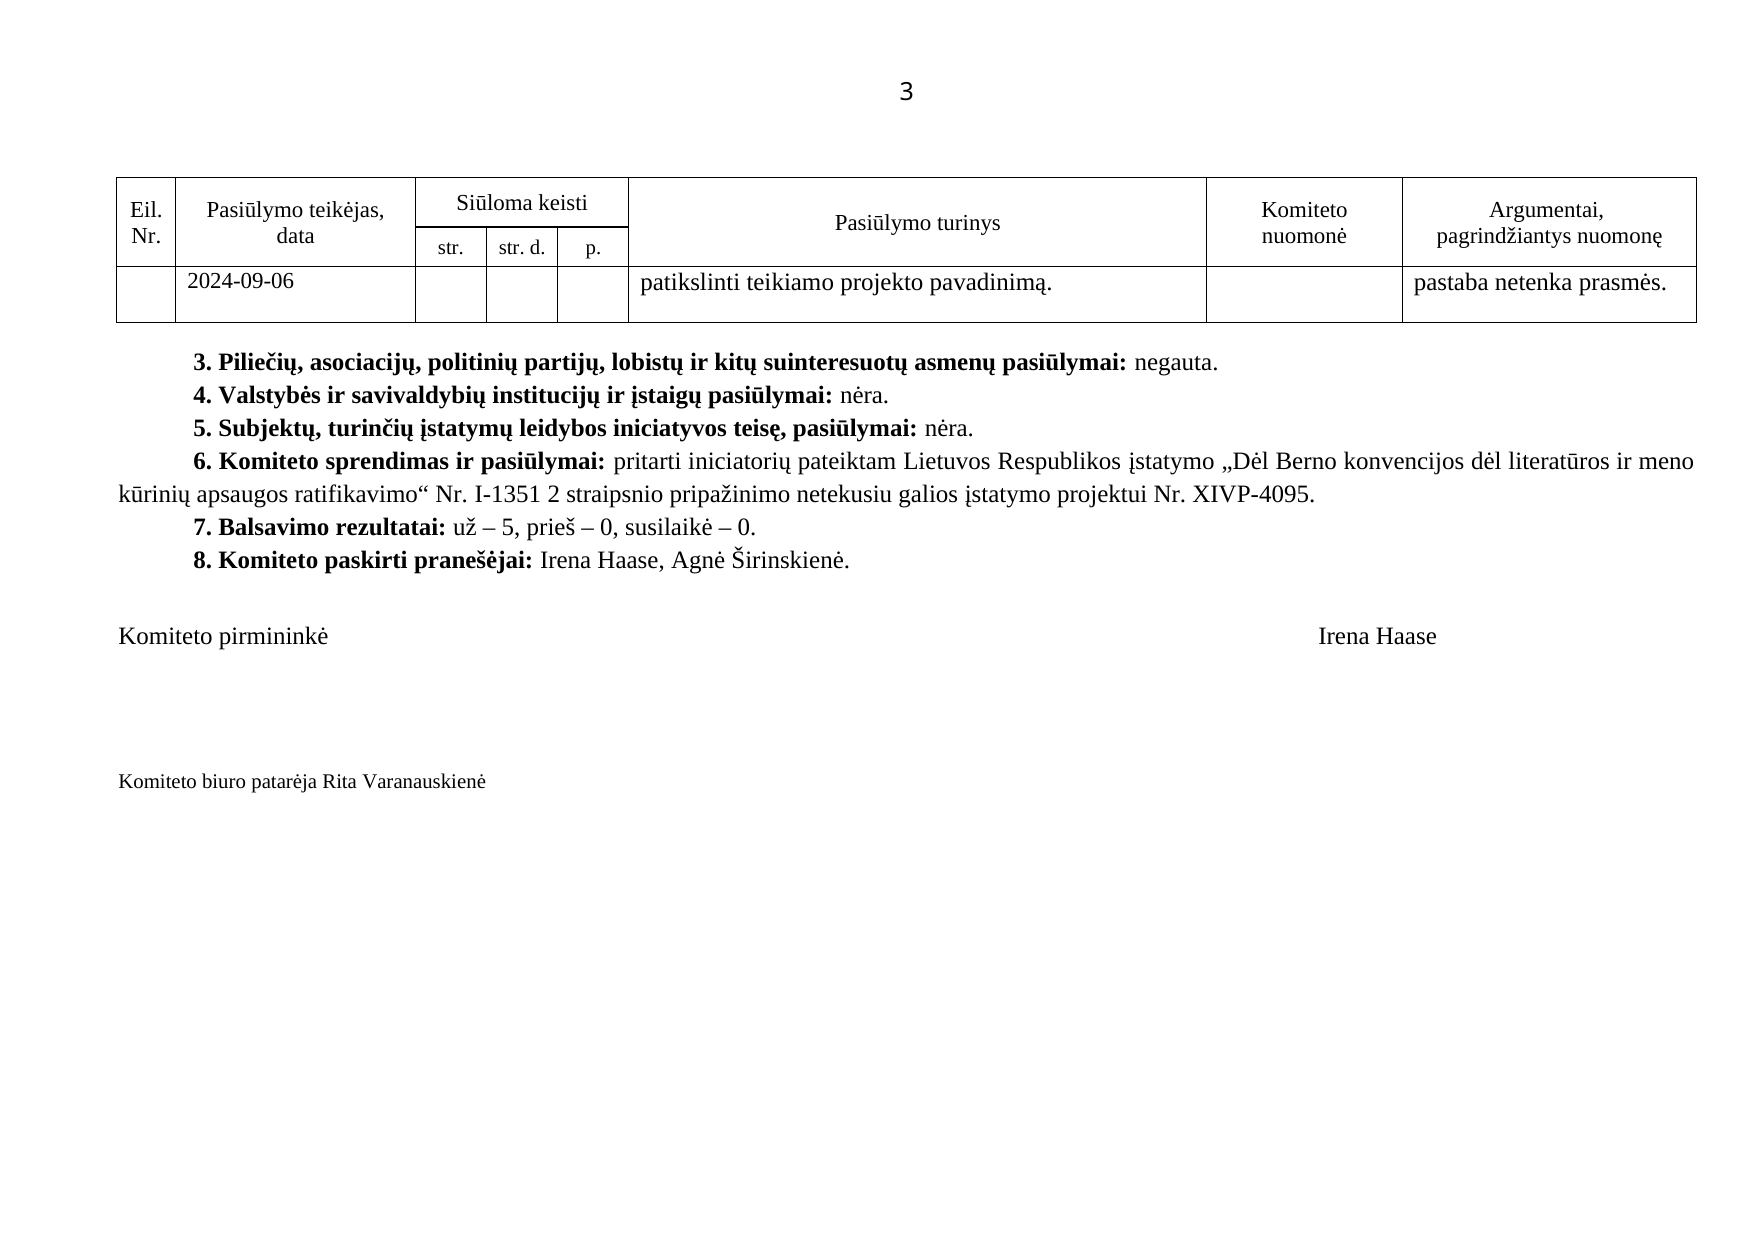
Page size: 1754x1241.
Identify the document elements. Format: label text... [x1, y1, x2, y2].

table_header Eil. Nr. [117, 178, 175, 266]
text Komiteto biuro patarėja Rita Varanauskienė [118, 765, 1695, 794]
table_cell [487, 267, 557, 322]
table_cell patikslinti teikiamo projekto pavadinimą. [629, 267, 1206, 322]
subtitle 4. Valstybės ir savivaldybių institucijų ir įstaigų pasiūlymai: nėra. [118, 380, 1695, 409]
table_header Pasiūlymo teikėjas, data [176, 178, 415, 266]
table_cell 2024-09-06 [176, 267, 415, 322]
subtitle 5. Subjektų, turinčių įstatymų leidybos iniciatyvos teisę, pasiūlymai: nėra. [118, 413, 1695, 442]
table_cell str. [416, 228, 486, 266]
table_header Argumentai, pagrindžiantys nuomonę [1403, 178, 1696, 266]
table_cell [558, 267, 628, 322]
table_header Pasiūlymo turinys [629, 178, 1206, 266]
table_cell pastaba netenka prasmės. [1403, 267, 1696, 322]
subtitle 3. Piliečių, asociacijų, politinių partijų, lobistų ir kitų suinteresuotų asmenų pasiūlymai: negauta. [118, 347, 1695, 376]
text Komiteto pirmininkė (Parašas) Irena Haase [118, 621, 1695, 650]
text 6. Komiteto sprendimas ir pasiūlymai: pritarti iniciatorių pateiktam Lietuvos Respublikos įstatymo „Dėl Berno konvencijos dėl literatūros ir meno kūrinių apsaugos ratifikavimo“ Nr. I-1351 2 straipsnio pripažinimo netekusiu galios įstatymo projektui Nr. XIVP-4095. [118, 446, 1695, 508]
table_cell [117, 267, 175, 322]
table_cell str. d. [487, 228, 557, 266]
table_header Komiteto nuomonė [1207, 178, 1402, 266]
text 8. Komiteto paskirti pranešėjai: Irena Haase, Agnė Širinskienė. [118, 545, 1695, 574]
table_cell p. [558, 228, 628, 266]
table_cell [1207, 267, 1402, 322]
table_header Siūloma keisti [416, 178, 628, 226]
table_cell [416, 267, 486, 322]
text 7. Balsavimo rezultatai: už – 5, prieš – 0, susilaikė – 0. [118, 512, 1695, 541]
